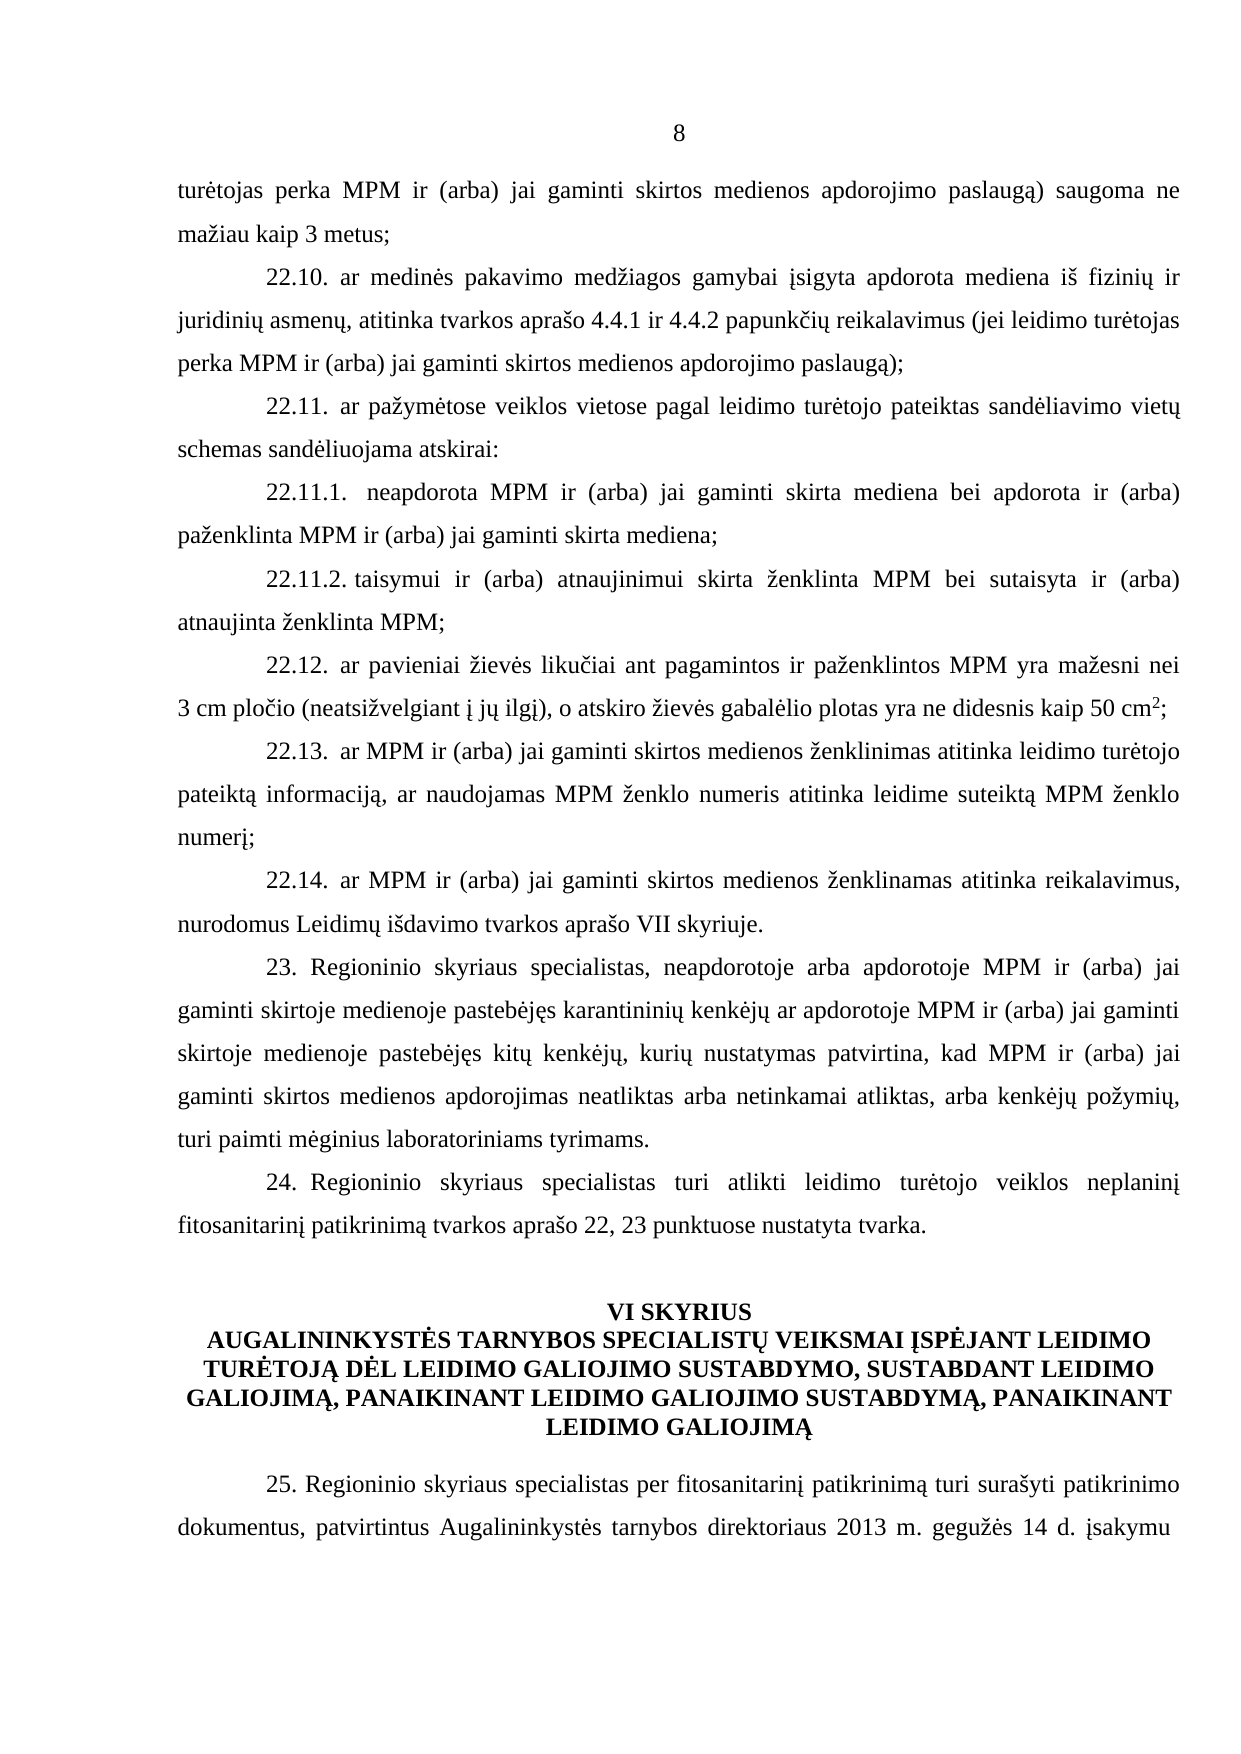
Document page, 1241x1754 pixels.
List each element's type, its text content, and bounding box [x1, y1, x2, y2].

text 22.13. ar MPM ir (arba) jai gaminti skirtos medienos ženklinimas atitinka leidimo turėtojo pateiktą informaciją, ar naudojamas MPM ženklo numeris atitinka leidime suteiktą MPM ženklo numerį; [177, 736, 1181, 851]
text 24. Regioninio skyriaus specialistas turi atlikti leidimo turėtojo veiklos neplaninį fitosanitarinį patikrinimą tvarkos aprašo 22, 23 punktuose nustatyta tvarka. [177, 1167, 1181, 1239]
text turėtojas perka MPM ir (arba) jai gaminti skirtos medienos apdorojimo paslaugą) saugoma ne mažiau kaip 3 metus; [177, 176, 1181, 247]
text 22.11. ar pažymėtose veiklos vietose pagal leidimo turėtojo pateiktas sandėliavimo vietų schemas sandėliuojama atskirai: [177, 391, 1181, 463]
text 22.12. ar pavieniai žievės likučiai ant pagamintos ir paženklintos MPM yra mažesni nei 3 cm pločio (neatsižvelgiant į jų ilgį), o atskiro žievės gabalėlio plotas yra ne didesnis kaip 50 cm2; [177, 650, 1181, 722]
text 22.11.1. neapdorota MPM ir (arba) jai gaminti skirta mediena bei apdorota ir (arba) paženklinta MPM ir (arba) jai gaminti skirta mediena; [177, 477, 1181, 549]
text VI SKYRIUS [177, 1297, 1181, 1326]
text 23. Regioninio skyriaus specialistas, neapdorotoje arba apdorotoje MPM ir (arba) jai gaminti skirtoje medienoje pastebėjęs karantininių kenkėjų ar apdorotoje MPM ir (arba) jai gaminti skirtoje medienoje pastebėjęs kitų kenkėjų, kurių nustatymas patvirtina, kad MPM ir (arba) jai gaminti skirtos medienos apdorojimas neatliktas arba netinkamai atliktas, arba kenkėjų požymių, turi paimti mėginius laboratoriniams tyrimams. [177, 952, 1181, 1153]
text 22.14. ar MPM ir (arba) jai gaminti skirtos medienos ženklinamas atitinka reikalavimus, nurodomus Leidimų išdavimo tvarkos aprašo VII skyriuje. [177, 866, 1181, 937]
text 22.10. ar medinės pakavimo medžiagos gamybai įsigyta apdorota mediena iš fizinių ir juridinių asmenų, atitinka tvarkos aprašo 4.4.1 ir 4.4.2 papunkčių reikalavimus (jei leidimo turėtojas perka MPM ir (arba) jai gaminti skirtos medienos apdorojimo paslaugą); [177, 262, 1181, 377]
text 22.11.2. taisymui ir (arba) atnaujinimui skirta ženklinta MPM bei sutaisyta ir (arba) atnaujinta ženklinta MPM; [177, 564, 1181, 636]
text 25. Regioninio skyriaus specialistas per fitosanitarinį patikrinimą turi surašyti patikrinimo dokumentus, patvirtintus Augalininkystės tarnybos direktoriaus 2013 m. gegužės 14 d. įsakymu [177, 1469, 1181, 1541]
text AUGALININKYSTĖS TARNYBOS SPECIALISTŲ VEIKSMAI ĮSPĖJANT LEIDIMO TURĖTOJĄ DĖL LEIDIMO GALIOJIMO SUSTABDYMO, SUSTABDANT LEIDIMO GALIOJIMĄ, PANAIKINANT LEIDIMO GALIOJIMO SUSTABDYMĄ, PANAIKINANT LEIDIMO GALIOJIMĄ [177, 1326, 1181, 1441]
